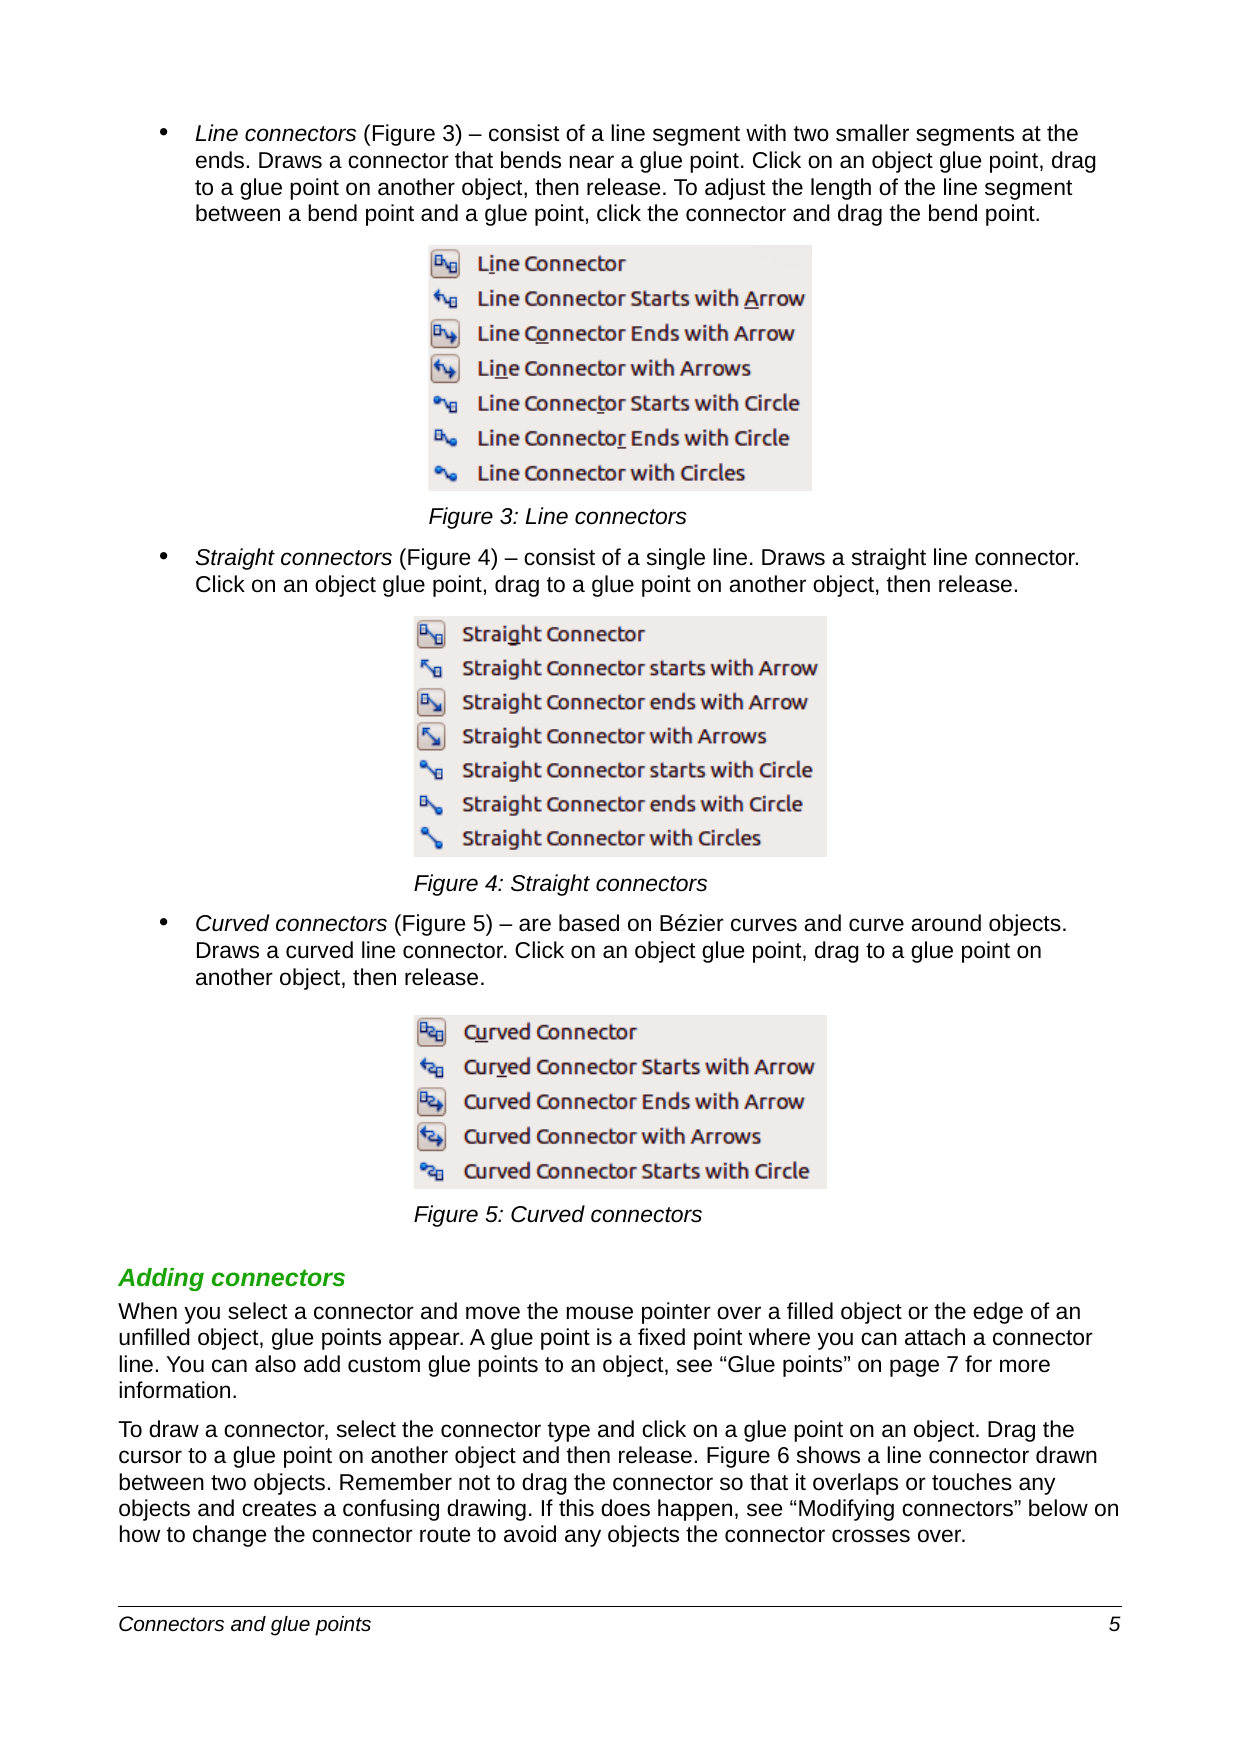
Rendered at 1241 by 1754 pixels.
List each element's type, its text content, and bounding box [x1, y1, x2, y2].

picture [413, 616, 827, 857]
text To draw a connector, select the connector type and click on a glue point on an object. Drag the cursor to a glue point on another object and then release. Figure 6 shows a line connector drawn between two objects. Remember not to drag the connector so that it overlaps or touches any objects and creates a confusing drawing. If this does happen, see “Modifying connectors” below on how to change the connector route to avoid any objects the connector crosses over. [118, 1416, 1122, 1548]
text Figure 4: Straight connectors [413, 869, 827, 896]
text When you select a connector and move the mouse pointer over a filled object or the edge of an unfilled object, glue points appear. A glue point is a fixed point where you can attach a connector line. You can also add custom glue points to an object, see “Glue points” on page 7 for more information. [118, 1298, 1122, 1403]
list Line connectors (Figure 3) – consist of a line segment with two smaller segments at the ends. Draws a connector that bends near a glue point. Click on an object glue point, drag to a glue point on another object, then release. To adjust the length of the line segment between a bend point and a glue point, click the connector and drag the bend point. [156, 118, 1122, 226]
list Straight connectors (Figure 4) – consist of a single line. Draws a straight line connector. Click on an object glue point, drag to a glue point on another object, then release. [156, 542, 1122, 598]
text Figure 3: Line connectors [428, 503, 812, 529]
list Curved connectors (Figure 5) – are based on Bézier curves and curve around objects. Draws a curved line connector. Click on an object glue point, drag to a glue point on another object, then release. [156, 908, 1122, 990]
picture [413, 1015, 827, 1189]
picture [428, 245, 813, 491]
text Figure 5: Curved connectors [413, 1201, 827, 1227]
subtitle Adding connectors [118, 1263, 1122, 1292]
